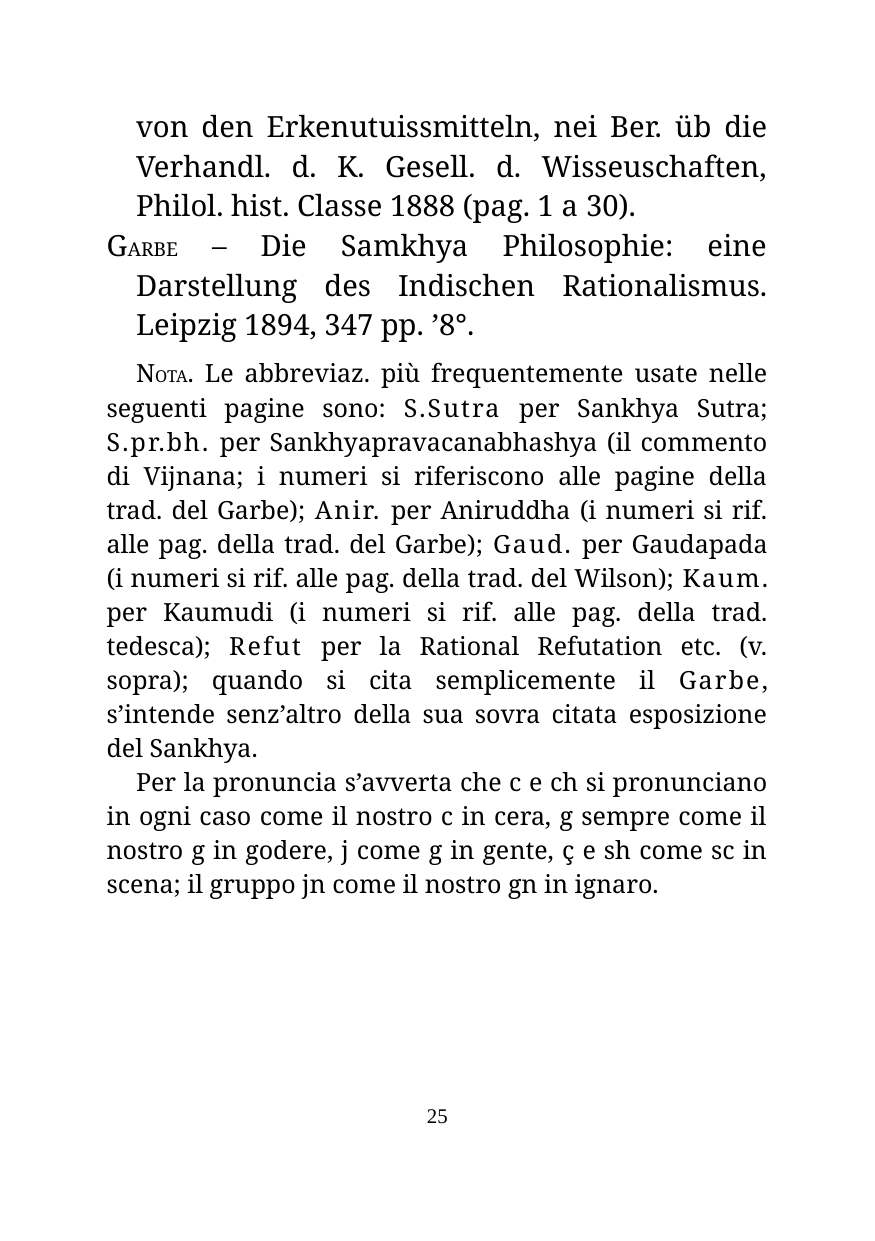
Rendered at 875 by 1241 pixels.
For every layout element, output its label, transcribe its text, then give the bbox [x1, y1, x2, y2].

text Per la pronuncia s’avverta che c e ch si pronunciano in ogni caso come il nostro c in cera, g sempre come il nostro g in godere, j come g in gente, ç e sh come sc in scena; il gruppo jn come il nostro gn in ignaro. [106, 765, 768, 901]
text von den Erkenutuissmitteln, nei Ber. üb die Verhandl. d. K. Gesell. d. Wisseuschaften, Philol. hist. Classe 1888 (pag. 1 a 30). [106, 106, 768, 225]
text Nota. Le abbreviaz. più frequentemente usate nelle seguenti pagine sono: S.Sutra per Sankhya Sutra; S.pr.bh. per Sankhyapravacanabhashya (il commento di Vijnana; i numeri si riferiscono alle pagine della trad. del Garbe); Anir. per Aniruddha (i numeri si rif. alle pag. della trad. del Garbe); Gaud. per Gaudapada (i numeri si rif. alle pag. della trad. del Wilson); Kaum. per Kaumudi (i numeri si rif. alle pag. della trad. tedesca); Refut per la Rational Refutation etc. (v. sopra); quando si cita semplicemente il Garbe, s’intende senz’altro della sua sovra citata esposizione del Sankhya. [106, 356, 768, 765]
text Garbe – Die Samkhya Philosophie: eine Darstellung des Indischen Rationalismus. Leipzig 1894, 347 pp. ’8°. [106, 225, 768, 344]
